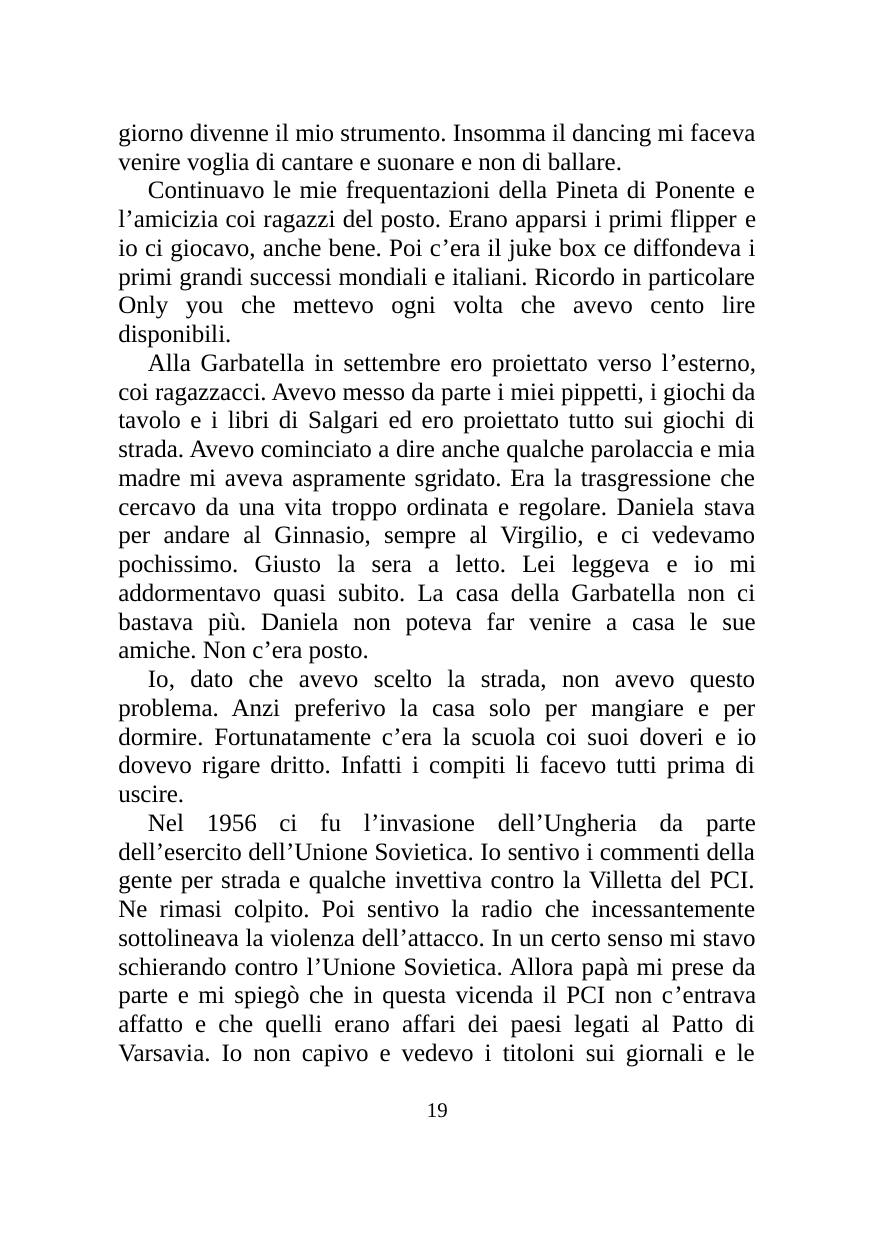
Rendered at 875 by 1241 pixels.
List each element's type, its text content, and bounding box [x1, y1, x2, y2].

text giorno divenne il mio strumento. Insomma il dancing mi faceva venire voglia di cantare e suonare e non di ballare. [118, 118, 756, 176]
text Alla Garbatella in settembre ero proiettato verso l’esterno, coi ragazzacci. Avevo messo da parte i miei pippetti, i giochi da tavolo e i libri di Salgari ed ero proiettato tutto sui giochi di strada. Avevo cominciato a dire anche qualche parolaccia e mia madre mi aveva aspramente sgridato. Era la trasgressione che cercavo da una vita troppo ordinata e regolare. Daniela stava per andare al Ginnasio, sempre al Virgilio, e ci vedevamo pochissimo. Giusto la sera a letto. Lei leggeva e io mi addormentavo quasi subito. La casa della Garbatella non ci bastava più. Daniela non poteva far venire a casa le sue amiche. Non c’era posto. [118, 348, 756, 664]
text Continuavo le mie frequentazioni della Pineta di Ponente e l’amicizia coi ragazzi del posto. Erano apparsi i primi flipper e io ci giocavo, anche bene. Poi c’era il juke box ce diffondeva i primi grandi successi mondiali e italiani. Ricordo in particolare Only you che mettevo ogni volta che avevo cento lire disponibili. [118, 176, 756, 348]
text Io, dato che avevo scelto la strada, non avevo questo problema. Anzi preferivo la casa solo per mangiare e per dormire. Fortunatamente c’era la scuola coi suoi doveri e io dovevo rigare dritto. Infatti i compiti li facevo tutti prima di uscire. [118, 664, 756, 808]
text Nel 1956 ci fu l’invasione dell’Ungheria da parte dell’esercito dell’Unione Sovietica. Io sentivo i commenti della gente per strada e qualche invettiva contro la Villetta del PCI. Ne rimasi colpito. Poi sentivo la radio che incessantemente sottolineava la violenza dell’attacco. In un certo senso mi stavo schierando contro l’Unione Sovietica. Allora papà mi prese da parte e mi spiegò che in questa vicenda il PCI non c’entrava affatto e che quelli erano affari dei paesi legati al Patto di Varsavia. Io non capivo e vedevo i titoloni sui giornali e le [118, 808, 756, 1067]
